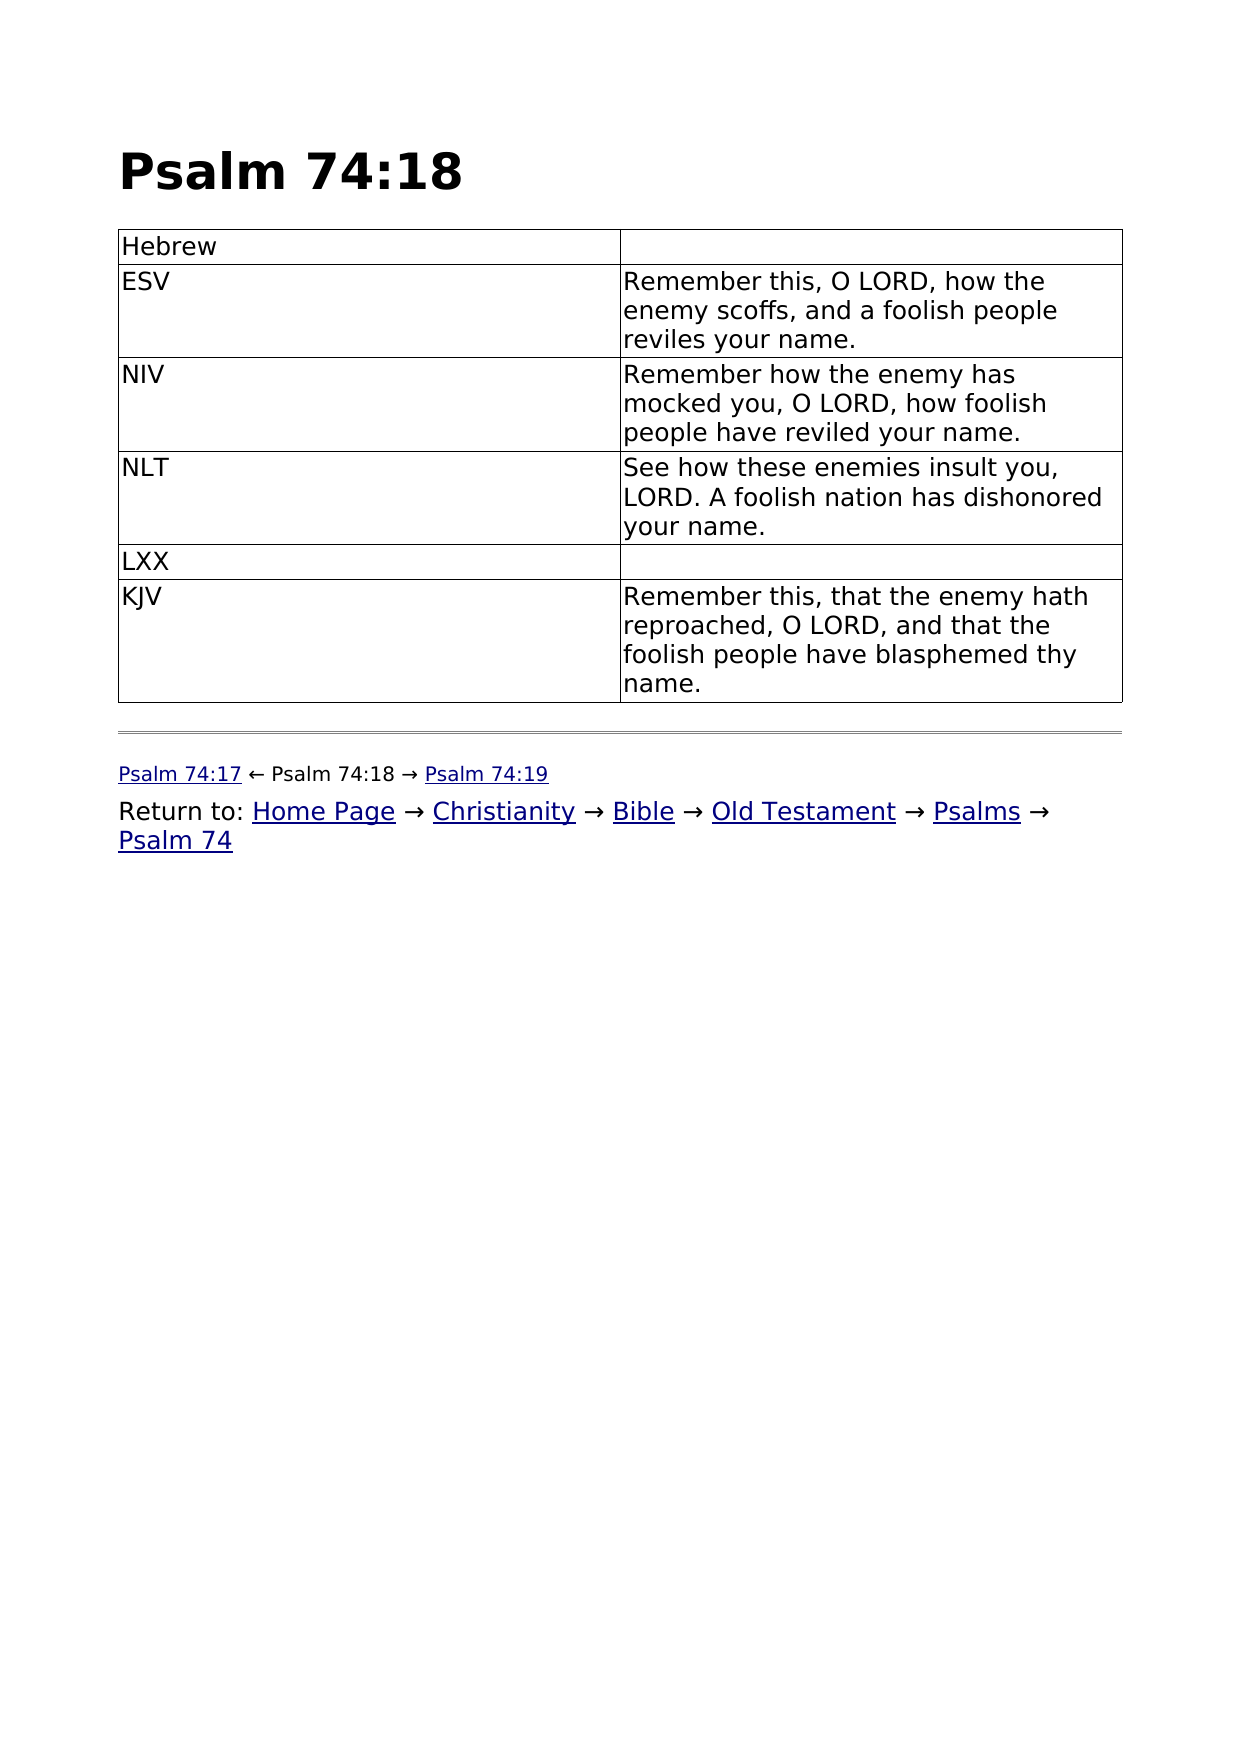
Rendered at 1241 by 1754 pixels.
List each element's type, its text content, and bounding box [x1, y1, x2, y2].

subtitle Psalm 74:18 [118, 143, 1122, 201]
text Psalm 74:17 ← Psalm 74:18 → Psalm 74:19 [118, 763, 1122, 797]
table_cell Remember how the enemy has mocked you, O LORD, how foolish people have reviled your name. [621, 358, 1122, 451]
table_cell NLT [119, 452, 620, 544]
table_cell LXX [119, 545, 620, 579]
table_cell KJV [119, 580, 620, 702]
table_cell Remember this, that the enemy hath reproached, O LORD, and that the foolish people have blasphemed thy name. [621, 580, 1122, 702]
table_header Hebrew [119, 230, 620, 264]
table_cell NIV [119, 358, 620, 451]
table_cell [621, 545, 1122, 579]
table_cell Remember this, O LORD, how the enemy scoffs, and a foolish people reviles your name. [621, 265, 1122, 357]
table_cell ESV [119, 265, 620, 357]
table_cell See how these enemies insult you, LORD. A foolish nation has dishonored your name. [621, 452, 1122, 544]
text Return to: Home Page → Christianity → Bible → Old Testament → Psalms → Psalm 74 [118, 797, 1122, 855]
table_header [621, 230, 1122, 264]
